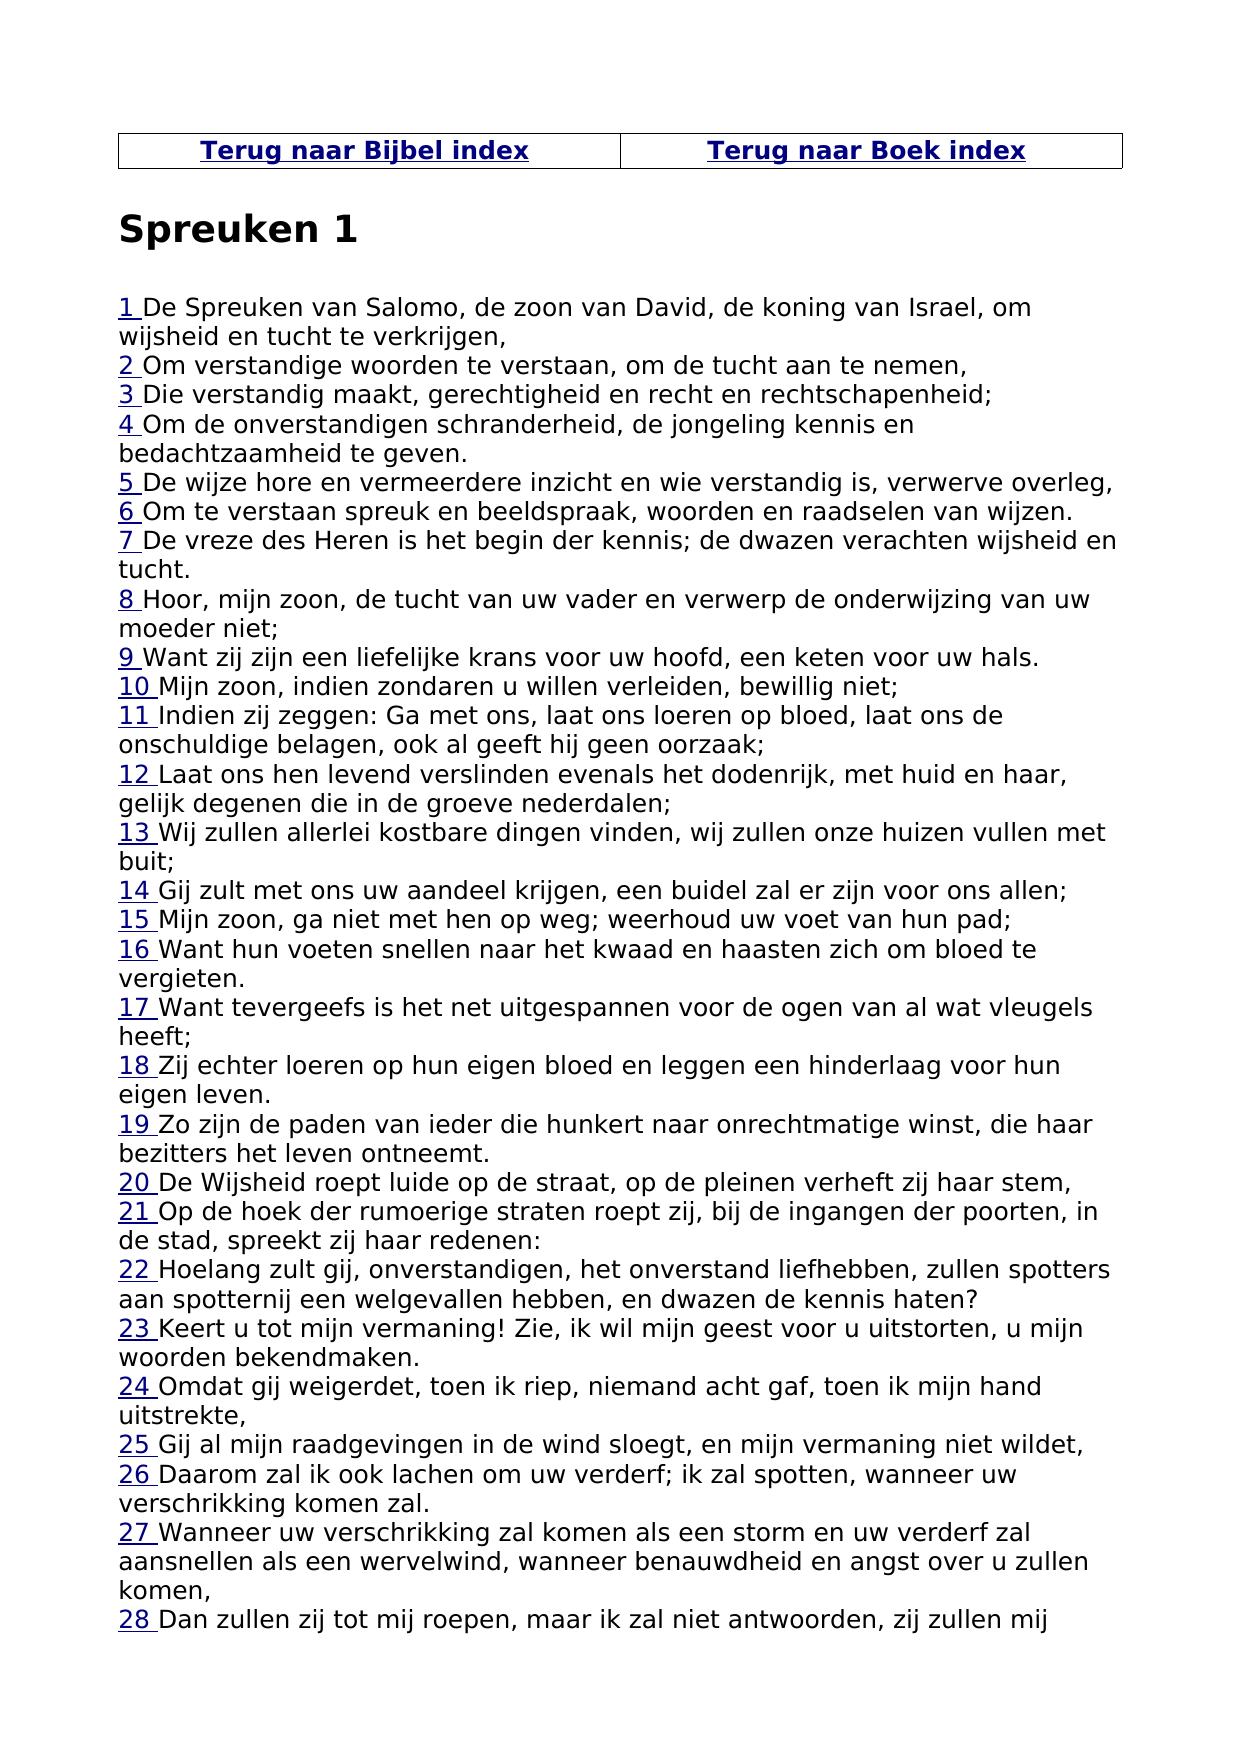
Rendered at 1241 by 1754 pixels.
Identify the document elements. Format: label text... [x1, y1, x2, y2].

text 1 De Spreuken van Salomo, de zoon van David, de koning van Israel, om wijsheid en tucht te verkrijgen, 2 Om verstandige woorden te verstaan, om de tucht aan te nemen, 3 Die verstandig maakt, gerechtigheid en recht en rechtschapenheid; 4 Om de onverstandigen schranderheid, de jongeling kennis en bedachtzaamheid te geven. 5 De wijze hore en vermeerdere inzicht en wie verstandig is, verwerve overleg, 6 Om te verstaan spreuk en beeldspraak, woorden en raadselen van wijzen. 7 De vreze des Heren is het begin der kennis; de dwazen verachten wijsheid en tucht. 8 Hoor, mijn zoon, de tucht van uw vader en verwerp de onderwijzing van uw moeder niet; 9 Want zij zijn een liefelijke krans voor uw hoofd, een keten voor uw hals. 10 Mijn zoon, indien zondaren u willen verleiden, bewillig niet; 11 Indien zij zeggen: Ga met ons, laat ons loeren op bloed, laat ons de onschuldige belagen, ook al geeft hij geen oorzaak; 12 Laat ons hen levend verslinden evenals het dodenrijk, met huid en haar, gelijk degenen die in de groeve nederdalen; 13 Wij zullen allerlei kostbare dingen vinden, wij zullen onze huizen vullen met buit; 14 Gij zult met ons uw aandeel krijgen, een buidel zal er zijn voor ons allen; 15 Mijn zoon, ga niet met hen op weg; weerhoud uw voet van hun pad; 16 Want hun voeten snellen naar het kwaad en haasten zich om bloed te vergieten. 17 Want tevergeefs is het net uitgespannen voor de ogen van al wat vleugels heeft; 18 Zij echter loeren op hun eigen bloed en leggen een hinderlaag voor hun eigen leven. 19 Zo zijn de paden van ieder die hunkert naar onrechtmatige winst, die haar bezitters het leven ontneemt. 20 De Wijsheid roept luide op de straat, op de pleinen verheft zij haar stem, 21 Op de hoek der rumoerige straten roept zij, bij de ingangen der poorten, in de stad, spreekt zij haar redenen: 22 Hoelang zult gij, onverstandigen, het onverstand liefhebben, zullen spotters aan spotternij een welgevallen hebben, en dwazen de kennis haten? 23 Keert u tot mijn vermaning! Zie, ik wil mijn geest voor u uitstorten, u mijn woorden bekendmaken. 24 Omdat gij weigerdet, toen ik riep, niemand acht gaf, toen ik mijn hand uitstrekte, 25 Gij al mijn raadgevingen in de wind sloegt, en mijn vermaning niet wildet, 26 Daarom zal ik ook lachen om uw verderf; ik zal spotten, wanneer uw verschrikking komen zal. 27 Wanneer uw verschrikking zal komen als een storm en uw verderf zal aansnellen als een wervelwind, wanneer benauwdheid en angst over u zullen komen, 28 Dan zullen zij tot mij roepen, maar ik zal niet antwoorden, zij zullen mij [118, 264, 1122, 1635]
subtitle Spreuken 1 [118, 208, 1122, 252]
table_header Terug naar Boek index [621, 134, 1122, 168]
table_header Terug naar Bijbel index [119, 134, 620, 168]
